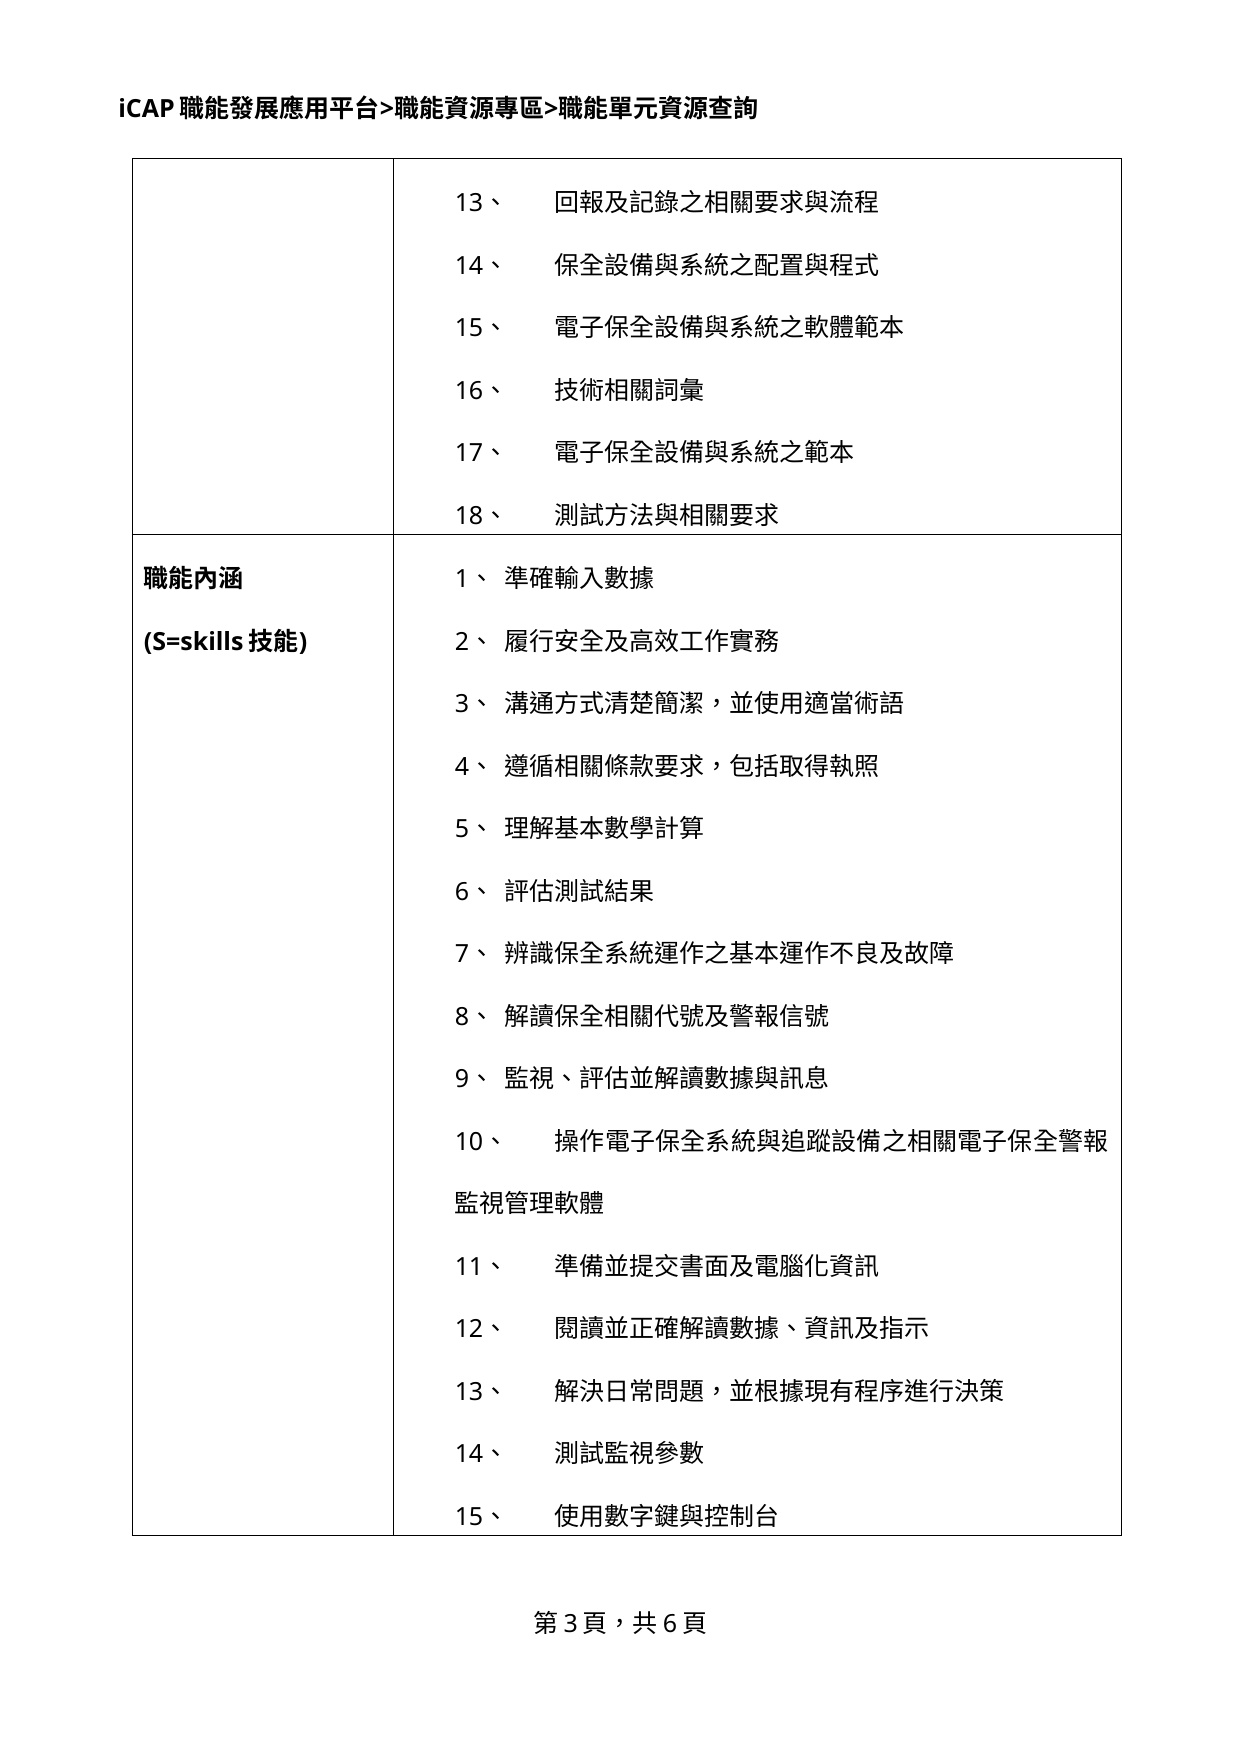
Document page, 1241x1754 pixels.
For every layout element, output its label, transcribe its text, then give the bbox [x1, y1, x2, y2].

table_cell 準確輸入數據 履行安全及高效工作實務 溝通方式清楚簡潔，並使用適當術語 遵循相關條款要求，包括取得執照 理解基本數學計算 評估測試結果 辨識保全系統運作之基本運作不良及故障 解讀保全相關代號及警報信號 監視、評估並解讀數據與訊息 操作電子保全系統與追蹤設備之相關電子保全警報監視管理軟體 準備並提交書面及電腦化資訊 閱讀並正確解讀數據、資訊及指示 解決日常問題，並根據現有程序進行決策 測試監視參數 使用數字鍵與控制台 使用相關測試工具與設備 [394, 535, 1121, 1535]
table_cell [133, 159, 393, 534]
table_cell 職能內涵 (S=skills技能) [133, 535, 393, 1535]
table_cell 警報監視與管理軟體 已認可之溝通術語、代碼及信號 備份程序 客戶保密要求 保全設備與系統之常見錯誤與故障 監視功能所需之電腦軟體 電子設備與系統之配置與程式 處理緊急事件之相關程序 數字鍵與控制台之類型與功能 監視與應變之相關要求 電子保全系統與設備之操作原則與功能 相關條款，包括職業衛生與安全及執照要求 回報及記錄之相關要求與流程 保全設備與系統之配置與程式 電子保全設備與系統之軟體範本 技術相關詞彙 電子保全設備與系統之範本 測試方法與相關要求 [394, 159, 1121, 534]
